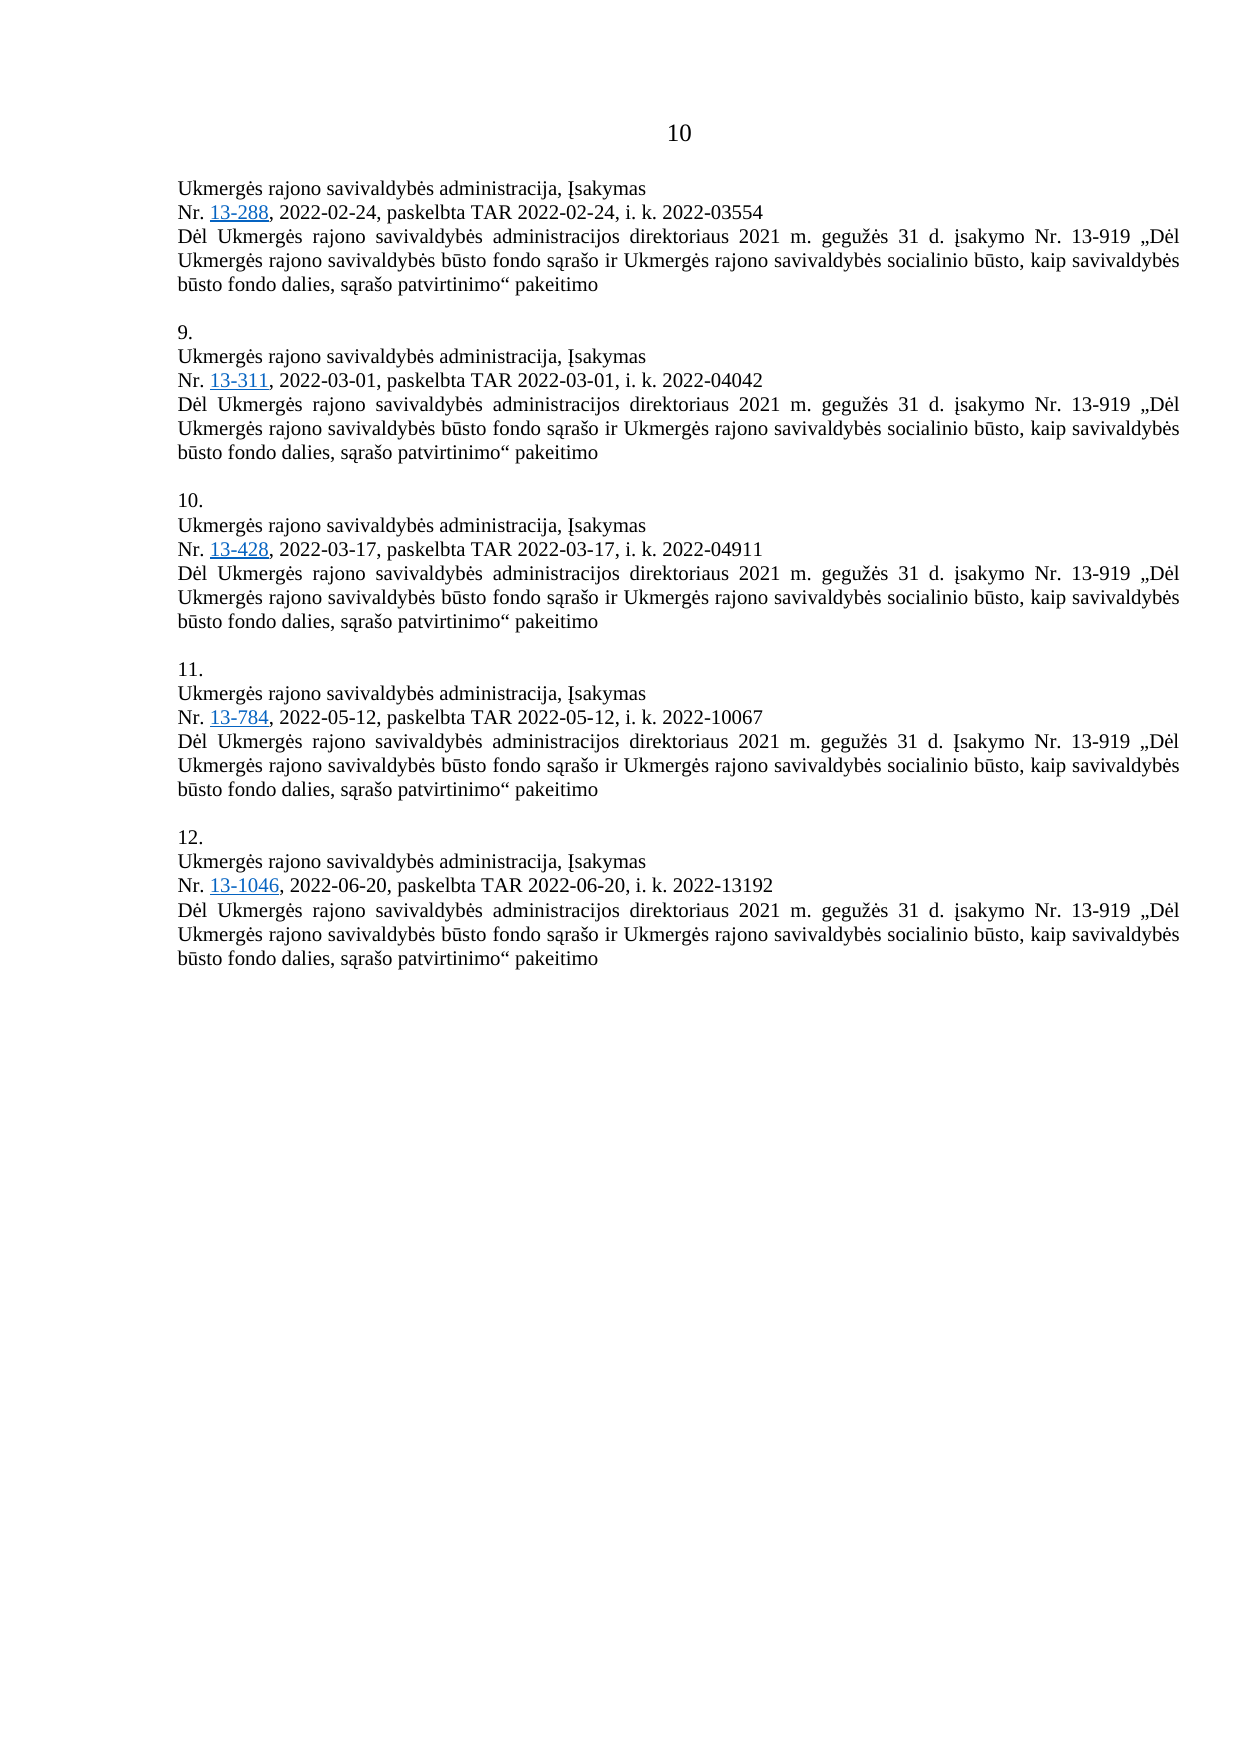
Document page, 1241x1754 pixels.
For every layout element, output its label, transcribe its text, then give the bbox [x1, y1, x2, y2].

text Ukmergės rajono savivaldybės administracija, Įsakymas [177, 176, 1181, 200]
text Nr. 13-428, 2022-03-17, paskelbta TAR 2022-03-17, i. k. 2022-04911 [177, 537, 1181, 561]
text Dėl Ukmergės rajono savivaldybės administracijos direktoriaus 2021 m. gegužės 31 d. įsakymo Nr. 13-919 „Dėl Ukmergės rajono savivaldybės būsto fondo sąrašo ir Ukmergės rajono savivaldybės socialinio būsto, kaip savivaldybės būsto fondo dalies, sąrašo patvirtinimo“ pakeitimo [177, 224, 1181, 296]
text Dėl Ukmergės rajono savivaldybės administracijos direktoriaus 2021 m. gegužės 31 d. Įsakymo Nr. 13-919 „Dėl Ukmergės rajono savivaldybės būsto fondo sąrašo ir Ukmergės rajono savivaldybės socialinio būsto, kaip savivaldybės būsto fondo dalies, sąrašo patvirtinimo“ pakeitimo [177, 729, 1181, 801]
text Ukmergės rajono savivaldybės administracija, Įsakymas [177, 849, 1181, 873]
text 10. [177, 488, 1181, 512]
text Nr. 13-1046, 2022-06-20, paskelbta TAR 2022-06-20, i. k. 2022-13192 [177, 873, 1181, 897]
text Nr. 13-784, 2022-05-12, paskelbta TAR 2022-05-12, i. k. 2022-10067 [177, 705, 1181, 729]
text Nr. 13-288, 2022-02-24, paskelbta TAR 2022-02-24, i. k. 2022-03554 [177, 200, 1181, 224]
text Ukmergės rajono savivaldybės administracija, Įsakymas [177, 344, 1181, 368]
text Nr. 13-311, 2022-03-01, paskelbta TAR 2022-03-01, i. k. 2022-04042 [177, 368, 1181, 392]
text Dėl Ukmergės rajono savivaldybės administracijos direktoriaus 2021 m. gegužės 31 d. įsakymo Nr. 13-919 „Dėl Ukmergės rajono savivaldybės būsto fondo sąrašo ir Ukmergės rajono savivaldybės socialinio būsto, kaip savivaldybės būsto fondo dalies, sąrašo patvirtinimo“ pakeitimo [177, 897, 1181, 970]
text 11. [177, 657, 1181, 681]
text Ukmergės rajono savivaldybės administracija, Įsakymas [177, 681, 1181, 705]
text Dėl Ukmergės rajono savivaldybės administracijos direktoriaus 2021 m. gegužės 31 d. įsakymo Nr. 13-919 „Dėl Ukmergės rajono savivaldybės būsto fondo sąrašo ir Ukmergės rajono savivaldybės socialinio būsto, kaip savivaldybės būsto fondo dalies, sąrašo patvirtinimo“ pakeitimo [177, 561, 1181, 633]
text 9. [177, 320, 1181, 344]
text Dėl Ukmergės rajono savivaldybės administracijos direktoriaus 2021 m. gegužės 31 d. įsakymo Nr. 13-919 „Dėl Ukmergės rajono savivaldybės būsto fondo sąrašo ir Ukmergės rajono savivaldybės socialinio būsto, kaip savivaldybės būsto fondo dalies, sąrašo patvirtinimo“ pakeitimo [177, 392, 1181, 464]
text Ukmergės rajono savivaldybės administracija, Įsakymas [177, 512, 1181, 537]
text 12. [177, 825, 1181, 849]
